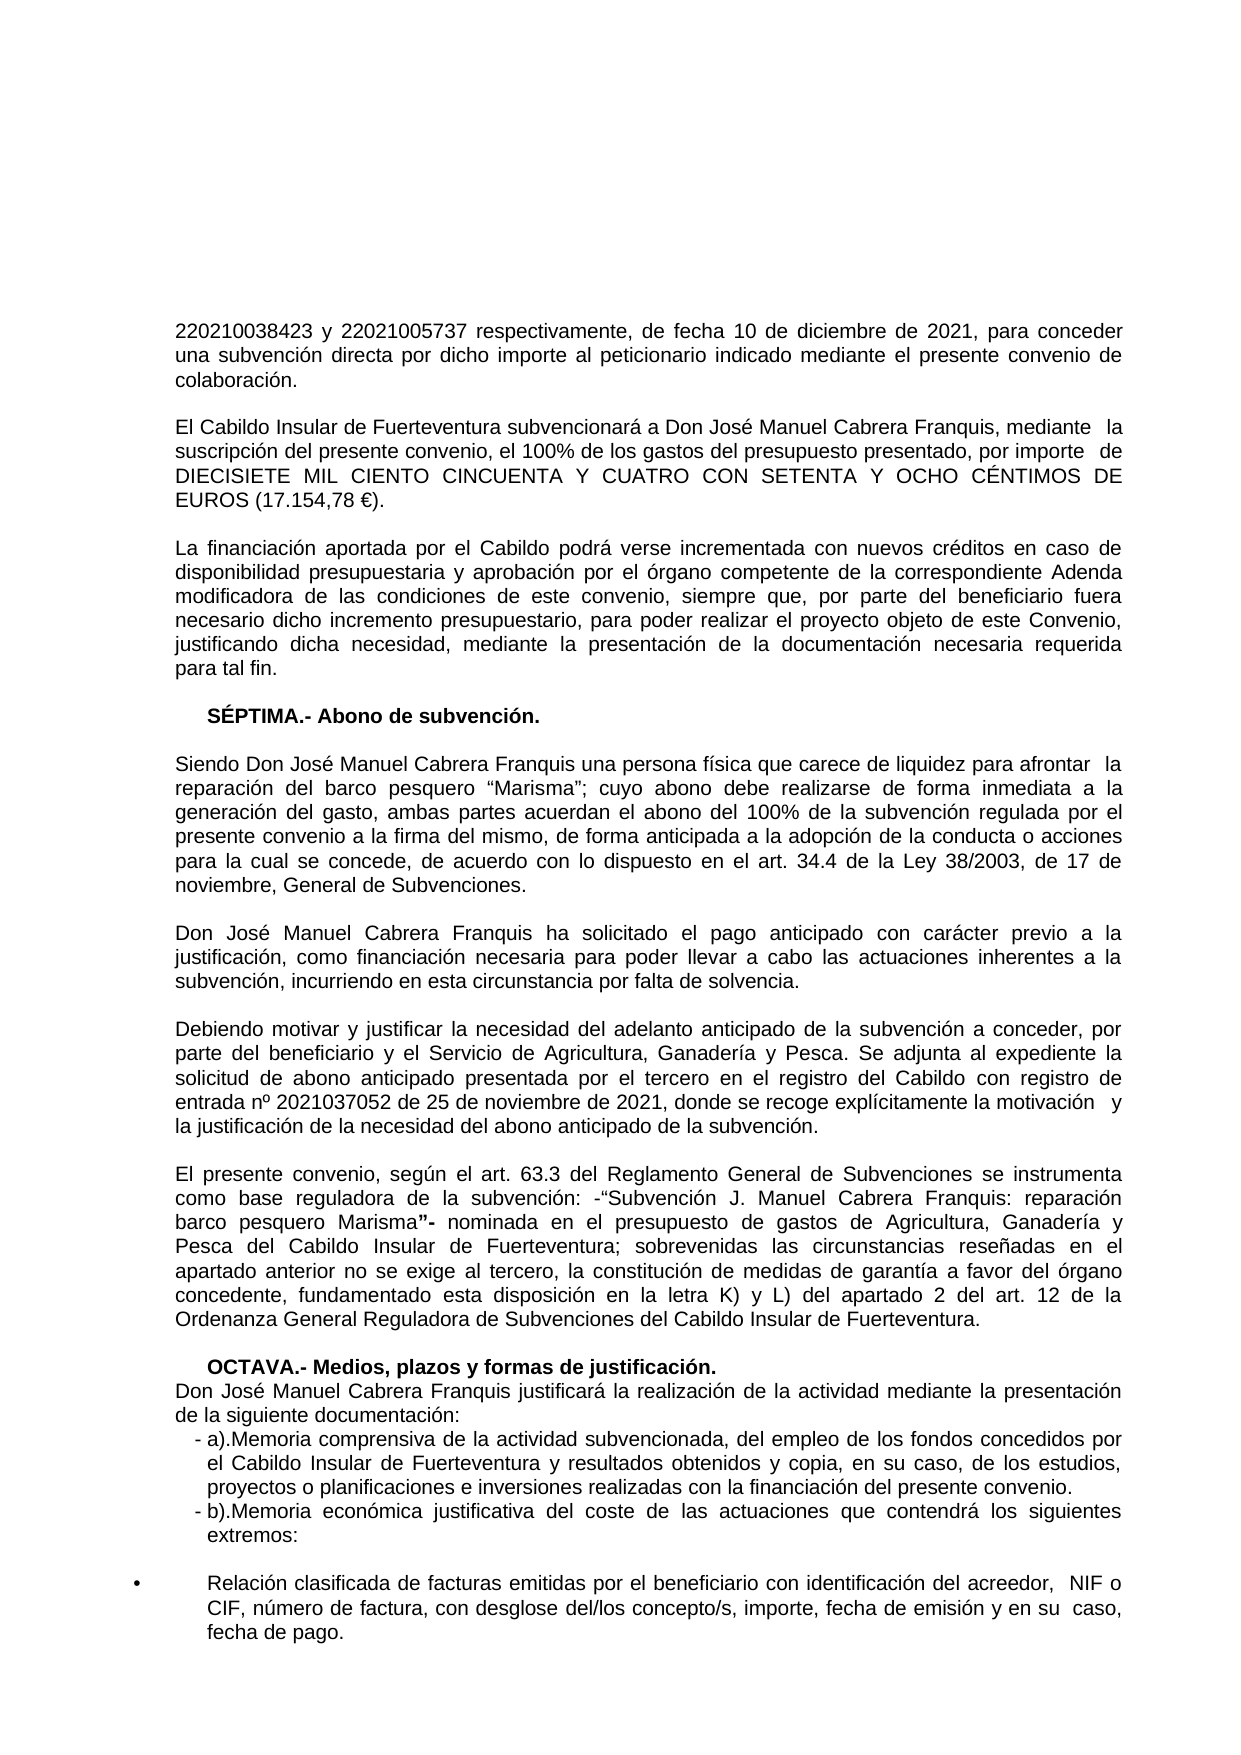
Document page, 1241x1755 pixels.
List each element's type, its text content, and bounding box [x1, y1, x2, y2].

text Siendo Don José Manuel Cabrera Franquis una persona física que carece de liquidez para afrontar la reparación del barco pesquero “Marisma”; cuyo abono debe realizarse de forma inmediata a la generación del gasto, ambas partes acuerdan el abono del 100% de la subvención regulada por el presente convenio a la firma del mismo, de forma anticipada a la adopción de la conducta o acciones para la cual se concede, de acuerdo con lo dispuesto en el art. 34.4 de la Ley 38/2003, de 17 de noviembre, General de Subvenciones. [175, 752, 1122, 897]
text Debiendo motivar y justificar la necesidad del adelanto anticipado de la subvención a conceder, por parte del beneficiario y el Servicio de Agricultura, Ganadería y Pesca. Se adjunta al expediente la solicitud de abono anticipado presentada por el tercero en el registro del Cabildo con registro de entrada nº 2021037052 de 25 de noviembre de 2021, donde se recoge explícitamente la motivación y la justificación de la necesidad del abono anticipado de la subvención. [175, 1017, 1123, 1138]
text Don José Manuel Cabrera Franquis ha solicitado el pago anticipado con carácter previo a la justificación, como financiación necesaria para poder llevar a cabo las actuaciones inherentes a la subvención, incurriendo en esta circunstancia por falta de solvencia. [175, 921, 1122, 993]
text El presente convenio, según el art. 63.3 del Reglamento General de Subvenciones se instrumenta como base reguladora de la subvención: -“Subvención J. Manuel Cabrera Franquis: reparación barco pesquero Marisma”- nominada en el presupuesto de gastos de Agricultura, Ganadería y Pesca del Cabildo Insular de Fuerteventura; sobrevenidas las circunstancias reseñadas en el apartado anterior no se exige al tercero, la constitución de medidas de garantía a favor del órgano concedente, fundamentado esta disposición en la letra K) y L) del apartado 2 del art. 12 de la Ordenanza General Reguladora de Subvenciones del Cabildo Insular de Fuerteventura. [175, 1162, 1123, 1331]
text La financiación aportada por el Cabildo podrá verse incrementada con nuevos créditos en caso de disponibilidad presupuestaria y aprobación por el órgano competente de la correspondiente Adenda modificadora de las condiciones de este convenio, siempre que, por parte del beneficiario fuera necesario dicho incremento presupuestario, para poder realizar el proyecto objeto de este Convenio, justificando dicha necesidad, mediante la presentación de la documentación necesaria requerida para tal fin. [175, 535, 1122, 680]
text El Cabildo Insular de Fuerteventura subvencionará a Don José Manuel Cabrera Franquis, mediante la suscripción del presente convenio, el 100% de los gastos del presupuesto presentado, por importe de DIECISIETE MIL CIENTO CINCUENTA Y CUATRO CON SETENTA Y OCHO CÉNTIMOS DE EUROS (17.154,78 €). [175, 415, 1123, 512]
list Relación clasificada de facturas emitidas por el beneficiario con identificación del acreedor, NIF o CIF, número de factura, con desglose del/los concepto/s, importe, fecha de emisión y en su caso, fecha de pago. [175, 1571, 1122, 1643]
subtitle OCTAVA.- Medios, plazos y formas de justificación. [207, 1354, 1134, 1378]
list b).Memoria económica justificativa del coste de las actuaciones que contendrá los siguientes extremos: [194, 1499, 1122, 1547]
text Don José Manuel Cabrera Franquis justificará la realización de la actividad mediante la presentación de la siguiente documentación: [175, 1378, 1122, 1427]
text 220210038423 y 22021005737 respectivamente, de fecha 10 de diciembre de 2021, para conceder una subvención directa por dicho importe al peticionario indicado mediante el presente convenio de colaboración. [175, 319, 1123, 391]
subtitle SÉPTIMA.- Abono de subvención. [207, 704, 1134, 728]
list a).Memoria comprensiva de la actividad subvencionada, del empleo de los fondos concedidos por el Cabildo Insular de Fuerteventura y resultados obtenidos y copia, en su caso, de los estudios, proyectos o planificaciones e inversiones realizadas con la financiación del presente convenio. [194, 1427, 1122, 1499]
